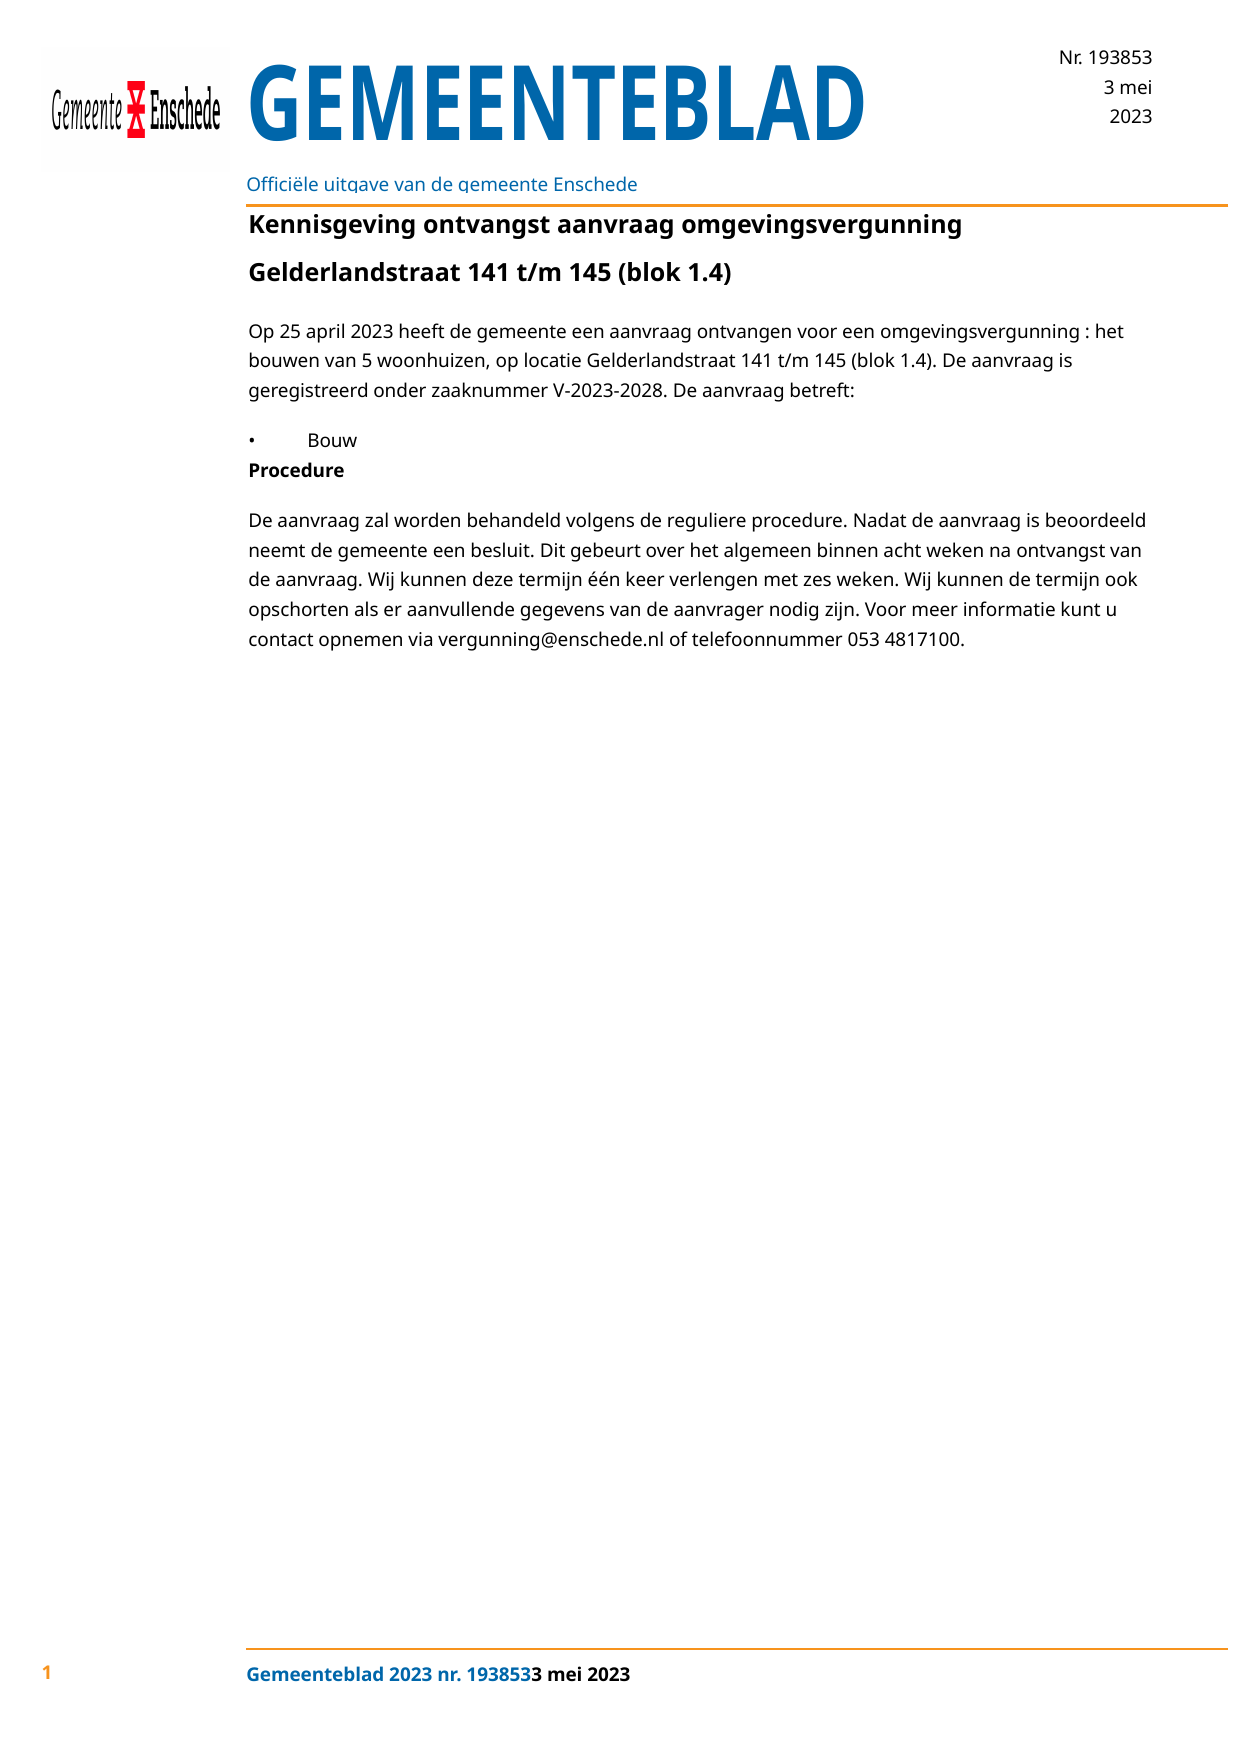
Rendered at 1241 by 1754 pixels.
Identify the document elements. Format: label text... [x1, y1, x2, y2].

text Procedure [248, 457, 1152, 483]
list Bouw [248, 427, 1152, 453]
picture [41, 47, 231, 172]
text De aanvraag zal worden behandeld volgens de reguliere procedure. Nadat de aanvraag is beoordeeld neemt de gemeente een besluit. Dit gebeurt over het algemeen binnen acht weken na ontvangst van de aanvraag. Wij kunnen deze termijn één keer verlengen met zes weken. Wij kunnen de termijn ook opschorten als er aanvullende gegevens van de aanvrager nodig zijn. Voor meer informatie kunt u contact opnemen via vergunning@enschede.nl of telefoonnummer 053 4817100. [248, 507, 1152, 652]
text Op 25 april 2023 heeft de gemeente een aanvraag ontvangen voor een omgevingsvergunning : het bouwen van 5 woonhuizen, op locatie Gelderlandstraat 141 t/m 145 (blok 1.4). De aanvraag is geregistreerd onder zaaknummer V-2023-2028. De aanvraag betreft: [248, 318, 1152, 403]
text Kennisgeving ontvangst aanvraag omgevingsvergunning Gelderlandstraat 141 t/m 145 (blok 1.4) [248, 207, 1152, 288]
